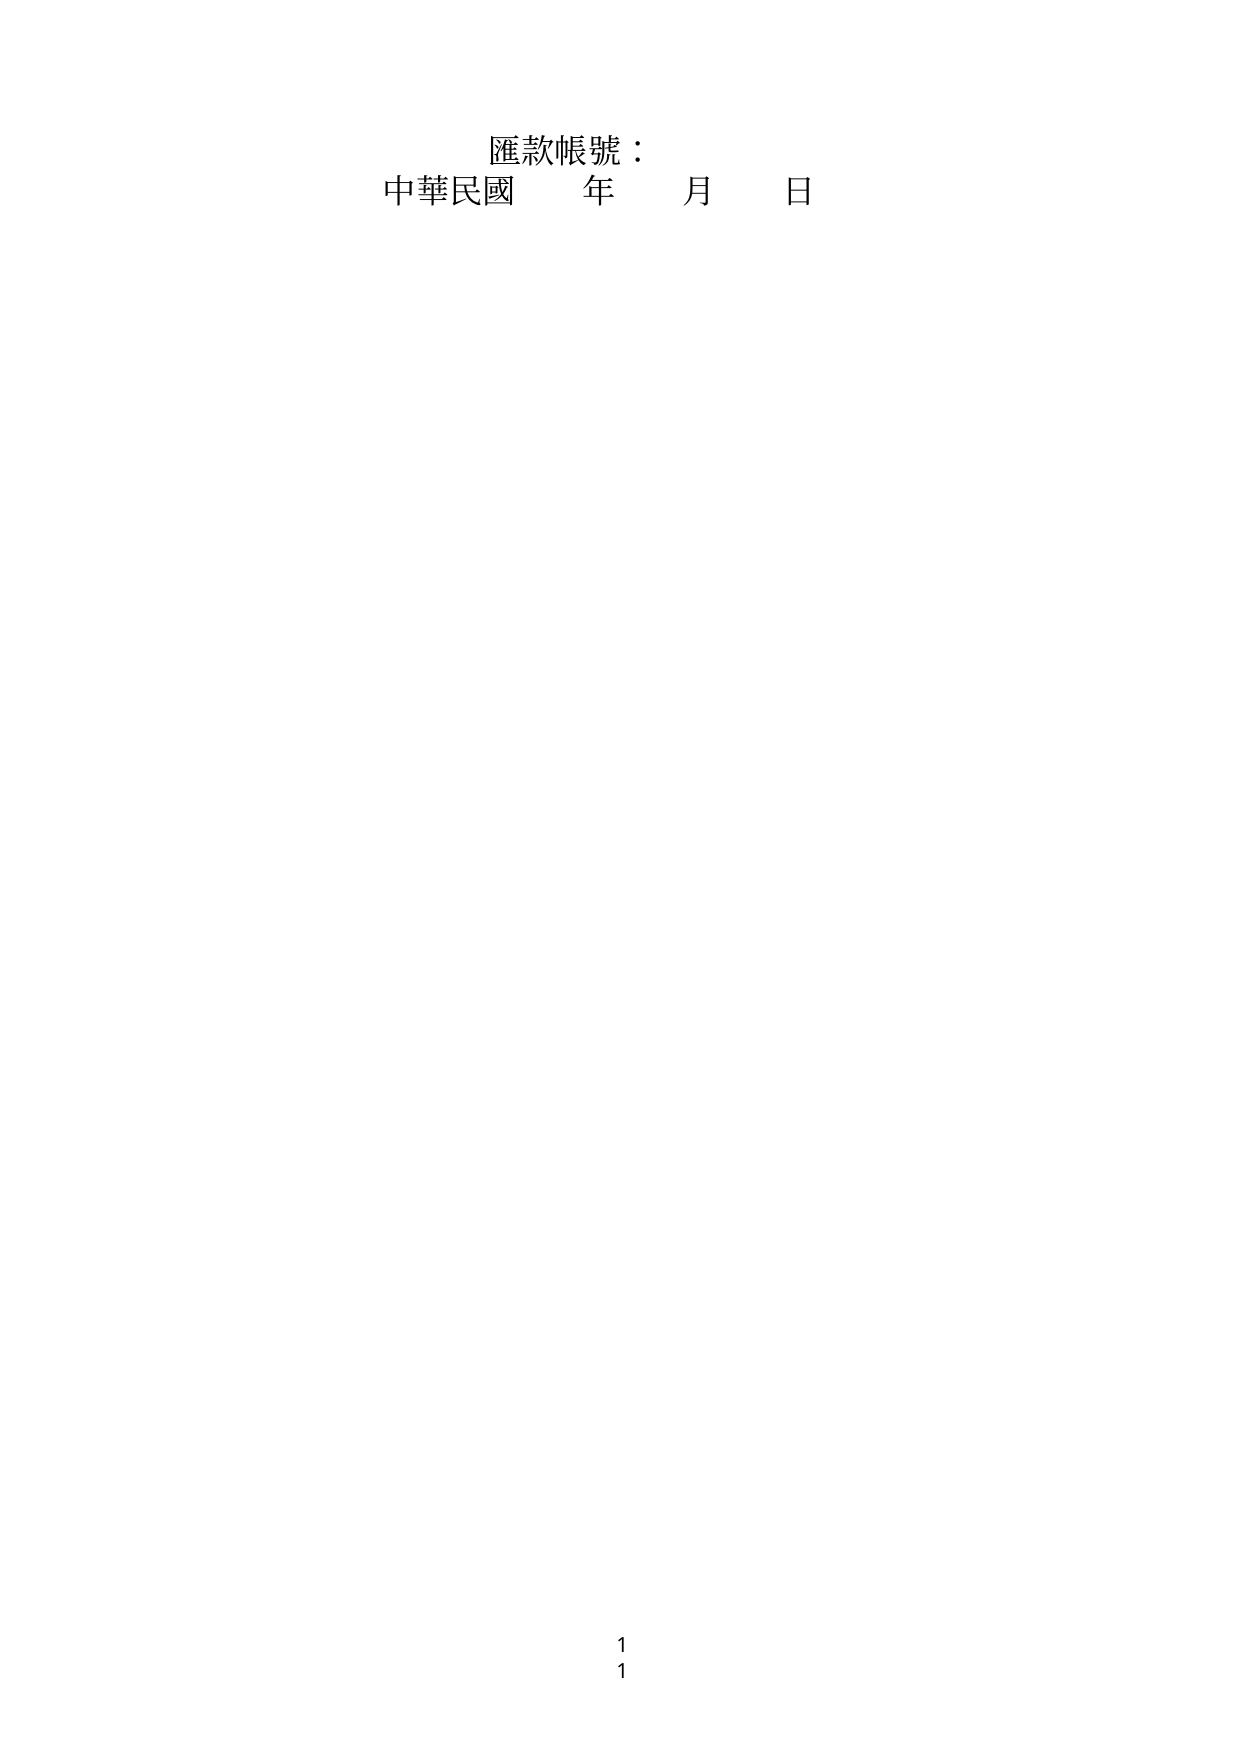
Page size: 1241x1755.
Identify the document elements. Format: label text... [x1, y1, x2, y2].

table_cell 日 [752, 175, 851, 212]
table_cell 匯款帳號： [377, 133, 752, 175]
table_cell [752, 133, 851, 175]
table_cell [851, 175, 1024, 212]
table_cell [851, 133, 1024, 175]
table_cell 中華民國 年 月 [377, 175, 752, 212]
